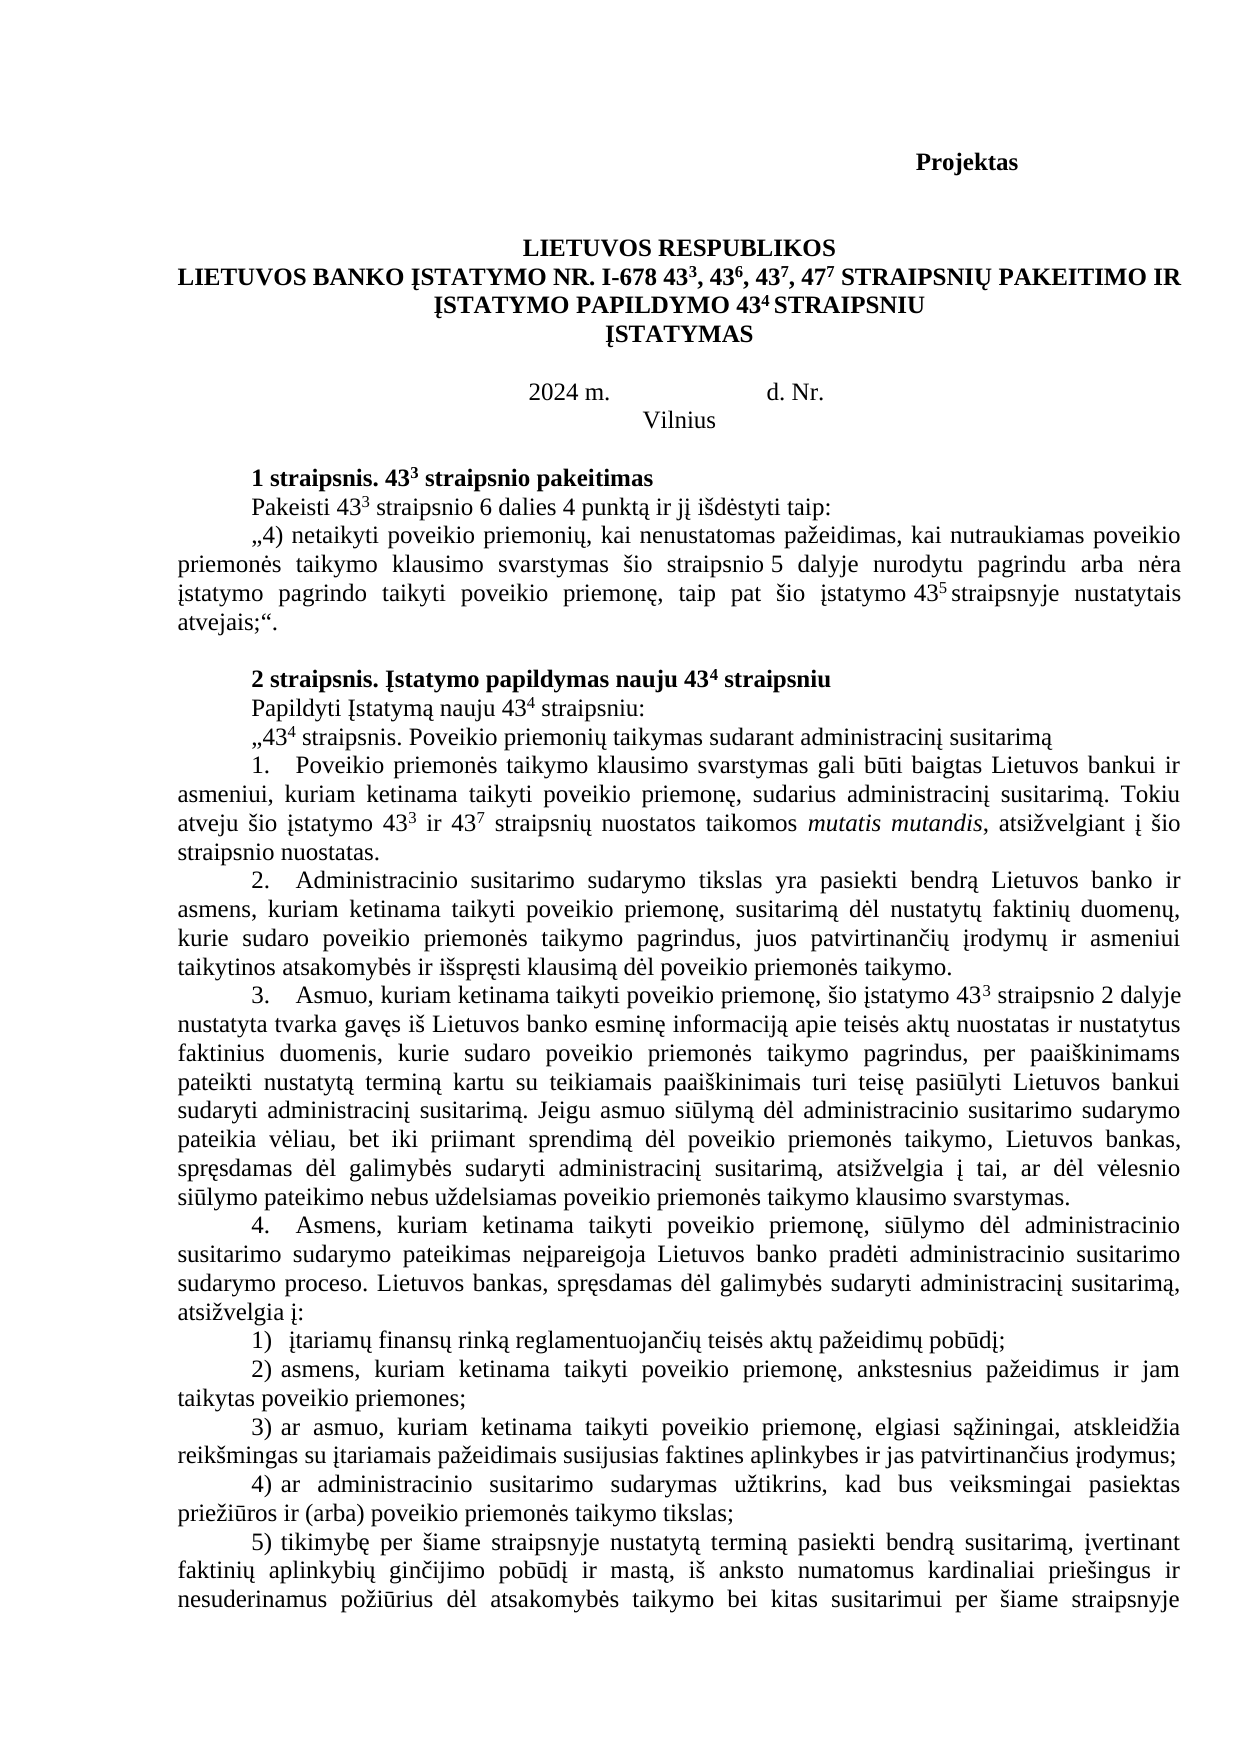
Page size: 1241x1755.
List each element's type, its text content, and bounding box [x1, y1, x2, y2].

text 1) įtariamų finansų rinką reglamentuojančių teisės aktų pažeidimų pobūdį; [251, 1326, 1181, 1354]
text LIETUVOS BANKO ĮSTATYMO NR. I-678 433, 436, 437, 477 STRAIPSNIų PAKEITIMO IR ĮSTATYMO PAPILDYMO 434 STRAIPSNIU [177, 262, 1181, 319]
text Papildyti Įstatymą nauju 434 straipsniu: [177, 693, 1181, 722]
text LIETUVOS RESPUBLIKOS [177, 233, 1181, 262]
text 2) asmens, kuriam ketinama taikyti poveikio priemonę, ankstesnius pažeidimus ir jam taikytas poveikio priemones; [177, 1354, 1181, 1412]
text 3. Asmuo, kuriam ketinama taikyti poveikio priemonę, šio įstatymo 433 straipsnio 2 dalyje nustatyta tvarka gavęs iš Lietuvos banko esminę informaciją apie teisės aktų nuostatas ir nustatytus faktinius duomenis, kurie sudaro poveikio priemonės taikymo pagrindus, per paaiškinimams pateikti nustatytą terminą kartu su teikiamais paaiškinimais turi teisę pasiūlyti Lietuvos bankui sudaryti administracinį susitarimą. Jeigu asmuo siūlymą dėl administracinio susitarimo sudarymo pateikia vėliau, bet iki priimant sprendimą dėl poveikio priemonės taikymo, Lietuvos bankas, spręsdamas dėl galimybės sudaryti administracinį susitarimą, atsižvelgia į tai, ar dėl vėlesnio siūlymo pateikimo nebus uždelsiamas poveikio priemonės taikymo klausimo svarstymas. [177, 981, 1181, 1211]
text 3) ar asmuo, kuriam ketinama taikyti poveikio priemonę, elgiasi sąžiningai, atskleidžia reikšmingas su įtariamais pažeidimais susijusias faktines aplinkybes ir jas patvirtinančius įrodymus; [177, 1412, 1181, 1469]
text „4) netaikyti poveikio priemonių, kai nenustatomas pažeidimas, kai nutraukiamas poveikio priemonės taikymo klausimo svarstymas šio straipsnio 5 dalyje nurodytu pagrindu arba nėra įstatymo pagrindo taikyti poveikio priemonę, taip pat šio įstatymo 435 straipsnyje nustatytais atvejais;“. [177, 521, 1181, 636]
text 2 straipsnis. Įstatymo papildymas nauju 434 straipsniu [177, 664, 1181, 693]
text ĮSTATYMAS [177, 319, 1181, 348]
text 1. Poveikio priemonės taikymo klausimo svarstymas gali būti baigtas Lietuvos bankui ir asmeniui, kuriam ketinama taikyti poveikio priemonę, sudarius administracinį susitarimą. Tokiu atveju šio įstatymo 433 ir 437 straipsnių nuostatos taikomos mutatis mutandis, atsižvelgiant į šio straipsnio nuostatas. [177, 751, 1181, 866]
text 2. Administracinio susitarimo sudarymo tikslas yra pasiekti bendrą Lietuvos banko ir asmens, kuriam ketinama taikyti poveikio priemonę, susitarimą dėl nustatytų faktinių duomenų, kurie sudaro poveikio priemonės taikymo pagrindus, juos patvirtinančių įrodymų ir asmeniui taikytinos atsakomybės ir išspręsti klausimą dėl poveikio priemonės taikymo. [177, 866, 1181, 981]
text Projektas [177, 147, 1181, 176]
text „434 straipsnis. Poveikio priemonių taikymas sudarant administracinį susitarimą [177, 722, 1181, 751]
text 1 straipsnis. 433 straipsnio pakeitimas [177, 463, 1181, 492]
text 2024 m. d. Nr. [177, 377, 1181, 406]
text Vilnius [177, 406, 1181, 434]
text 5) tikimybę per šiame straipsnyje nustatytą terminą pasiekti bendrą susitarimą, įvertinant faktinių aplinkybių ginčijimo pobūdį ir mastą, iš anksto numatomus kardinaliai priešingus ir nesuderinamus požiūrius dėl atsakomybės taikymo bei kitas susitarimui per šiame straipsnyje [177, 1527, 1181, 1613]
text 4) ar administracinio susitarimo sudarymas užtikrins, kad bus veiksmingai pasiektas priežiūros ir (arba) poveikio priemonės taikymo tikslas; [177, 1469, 1181, 1527]
text Pakeisti 433 straipsnio 6 dalies 4 punktą ir jį išdėstyti taip: [177, 492, 1181, 521]
text 4. Asmens, kuriam ketinama taikyti poveikio priemonę, siūlymo dėl administracinio susitarimo sudarymo pateikimas neįpareigoja Lietuvos banko pradėti administracinio susitarimo sudarymo proceso. Lietuvos bankas, spręsdamas dėl galimybės sudaryti administracinį susitarimą, atsižvelgia į: [177, 1211, 1181, 1326]
